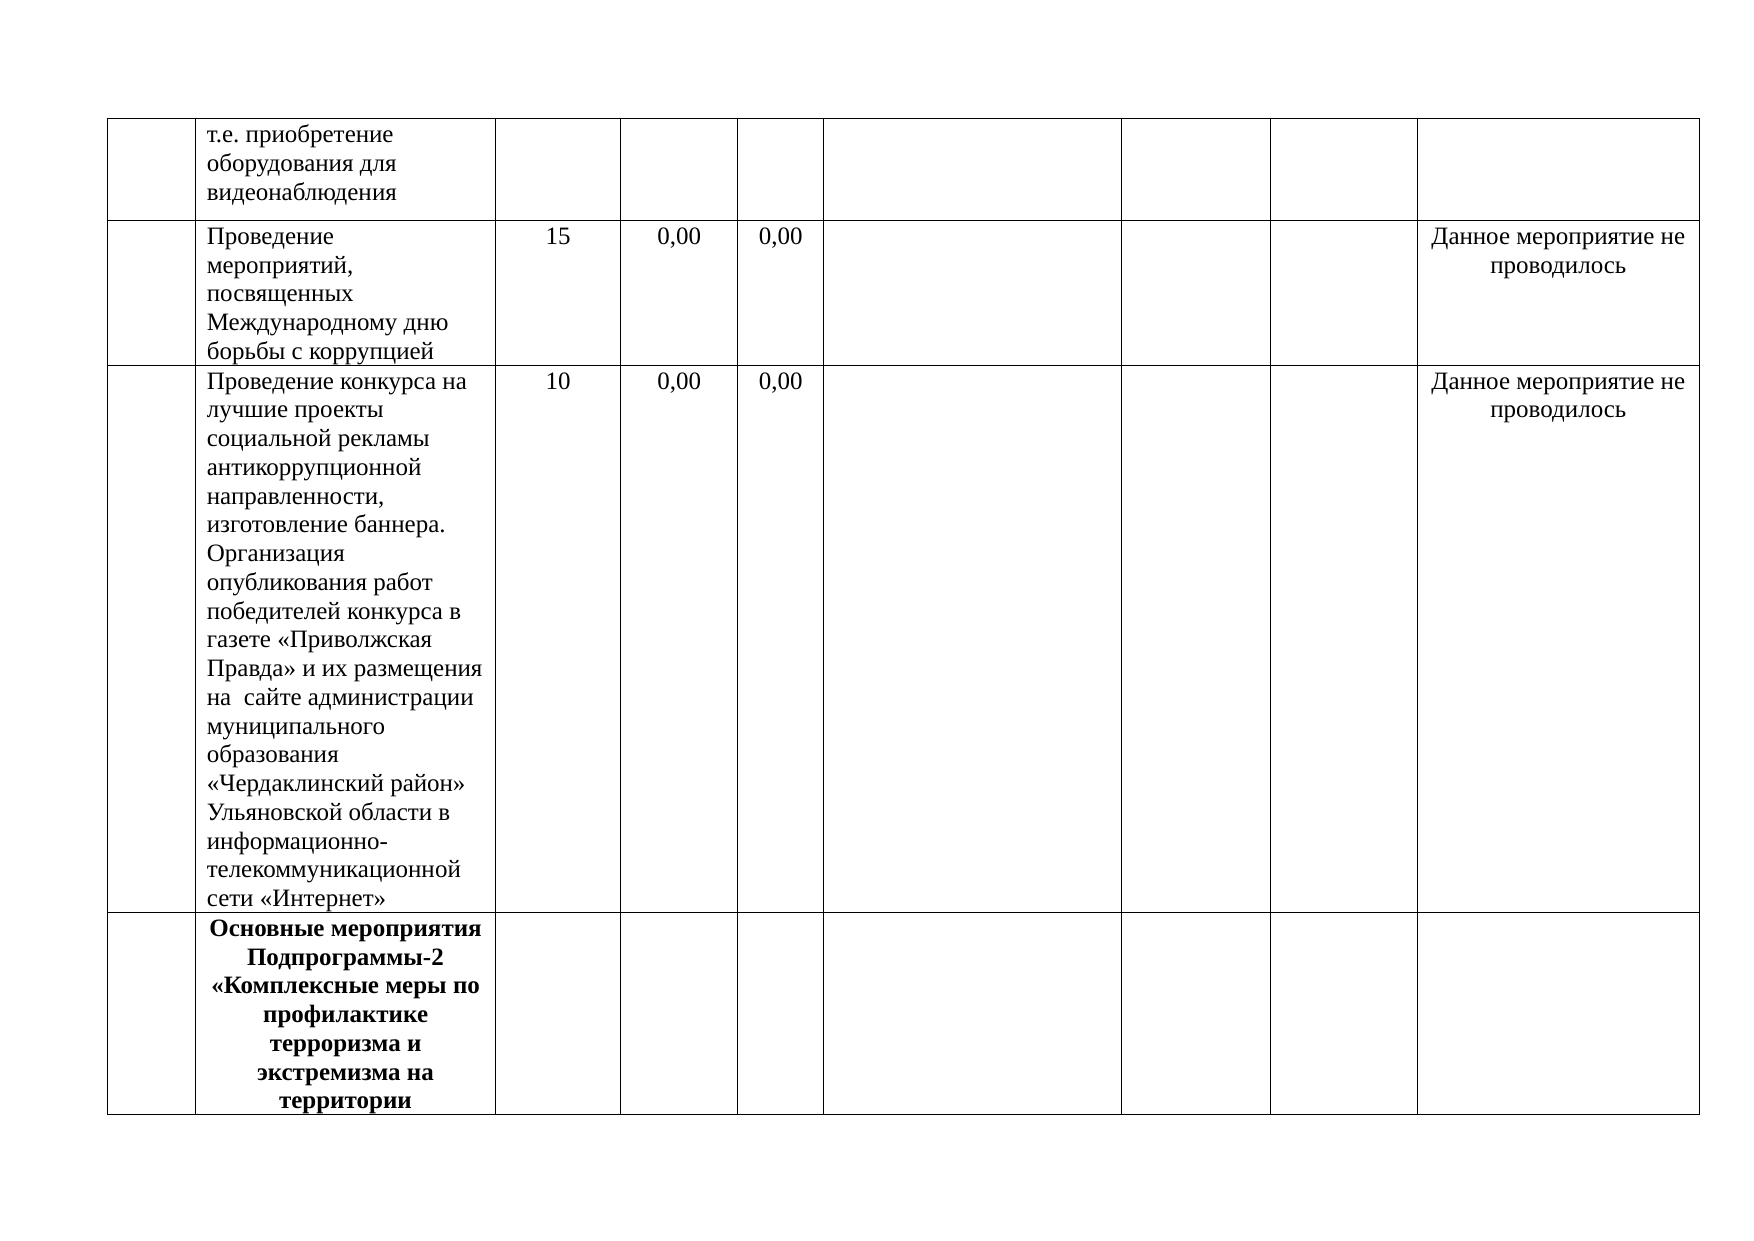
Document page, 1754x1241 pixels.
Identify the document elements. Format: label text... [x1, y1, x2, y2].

table_cell [824, 119, 1121, 220]
table_cell [1122, 913, 1270, 1114]
table_cell [1271, 119, 1417, 220]
table_cell [1271, 366, 1417, 912]
table_cell [1418, 119, 1699, 220]
table_cell [108, 221, 195, 365]
table_cell Проведение мероприятий, посвященных Международному дню борьбы с коррупцией [196, 221, 495, 365]
table_cell [824, 913, 1121, 1114]
table_cell [621, 119, 737, 220]
table_cell [1271, 221, 1417, 365]
table_cell [1122, 119, 1270, 220]
table_cell [738, 913, 823, 1114]
table_cell [108, 913, 195, 1114]
table_cell [738, 119, 823, 220]
table_cell [824, 366, 1121, 912]
table_cell [1418, 913, 1699, 1114]
table_cell [1122, 366, 1270, 912]
table_cell Основные мероприятия Подпрограммы-2 «Комплексные меры по профилактике терроризма и экстремизма на территории [196, 913, 495, 1114]
table_cell [496, 913, 620, 1114]
table_cell 0,00 [738, 366, 823, 912]
table_cell Данное мероприятие не проводилось [1418, 221, 1699, 365]
table_cell [621, 913, 737, 1114]
table_cell [824, 221, 1121, 365]
table_cell 0,00 [621, 221, 737, 365]
table_cell [1122, 221, 1270, 365]
table_cell [108, 366, 195, 912]
table_cell Данное мероприятие не проводилось [1418, 366, 1699, 912]
table_cell 0,00 [738, 221, 823, 365]
table_cell Проведение конкурса на лучшие проекты социальной рекламы антикоррупционной направленности, изготовление баннера. Организация опубликования работ победителей конкурса в газете «Приволжская Правда» и их размещения на сайте администрации муниципального образования «Чердаклинский район» Ульяновской области в информационно-телекоммуникационной сети «Интернет» [196, 366, 495, 912]
table_cell 15 [496, 221, 620, 365]
table_cell [108, 119, 195, 220]
table_cell 0,00 [621, 366, 737, 912]
table_cell 10 [496, 366, 620, 912]
table_cell [1271, 913, 1417, 1114]
table_cell [496, 119, 620, 220]
table_cell т.е. приобретение оборудования для видеонаблюдения [196, 119, 495, 220]
